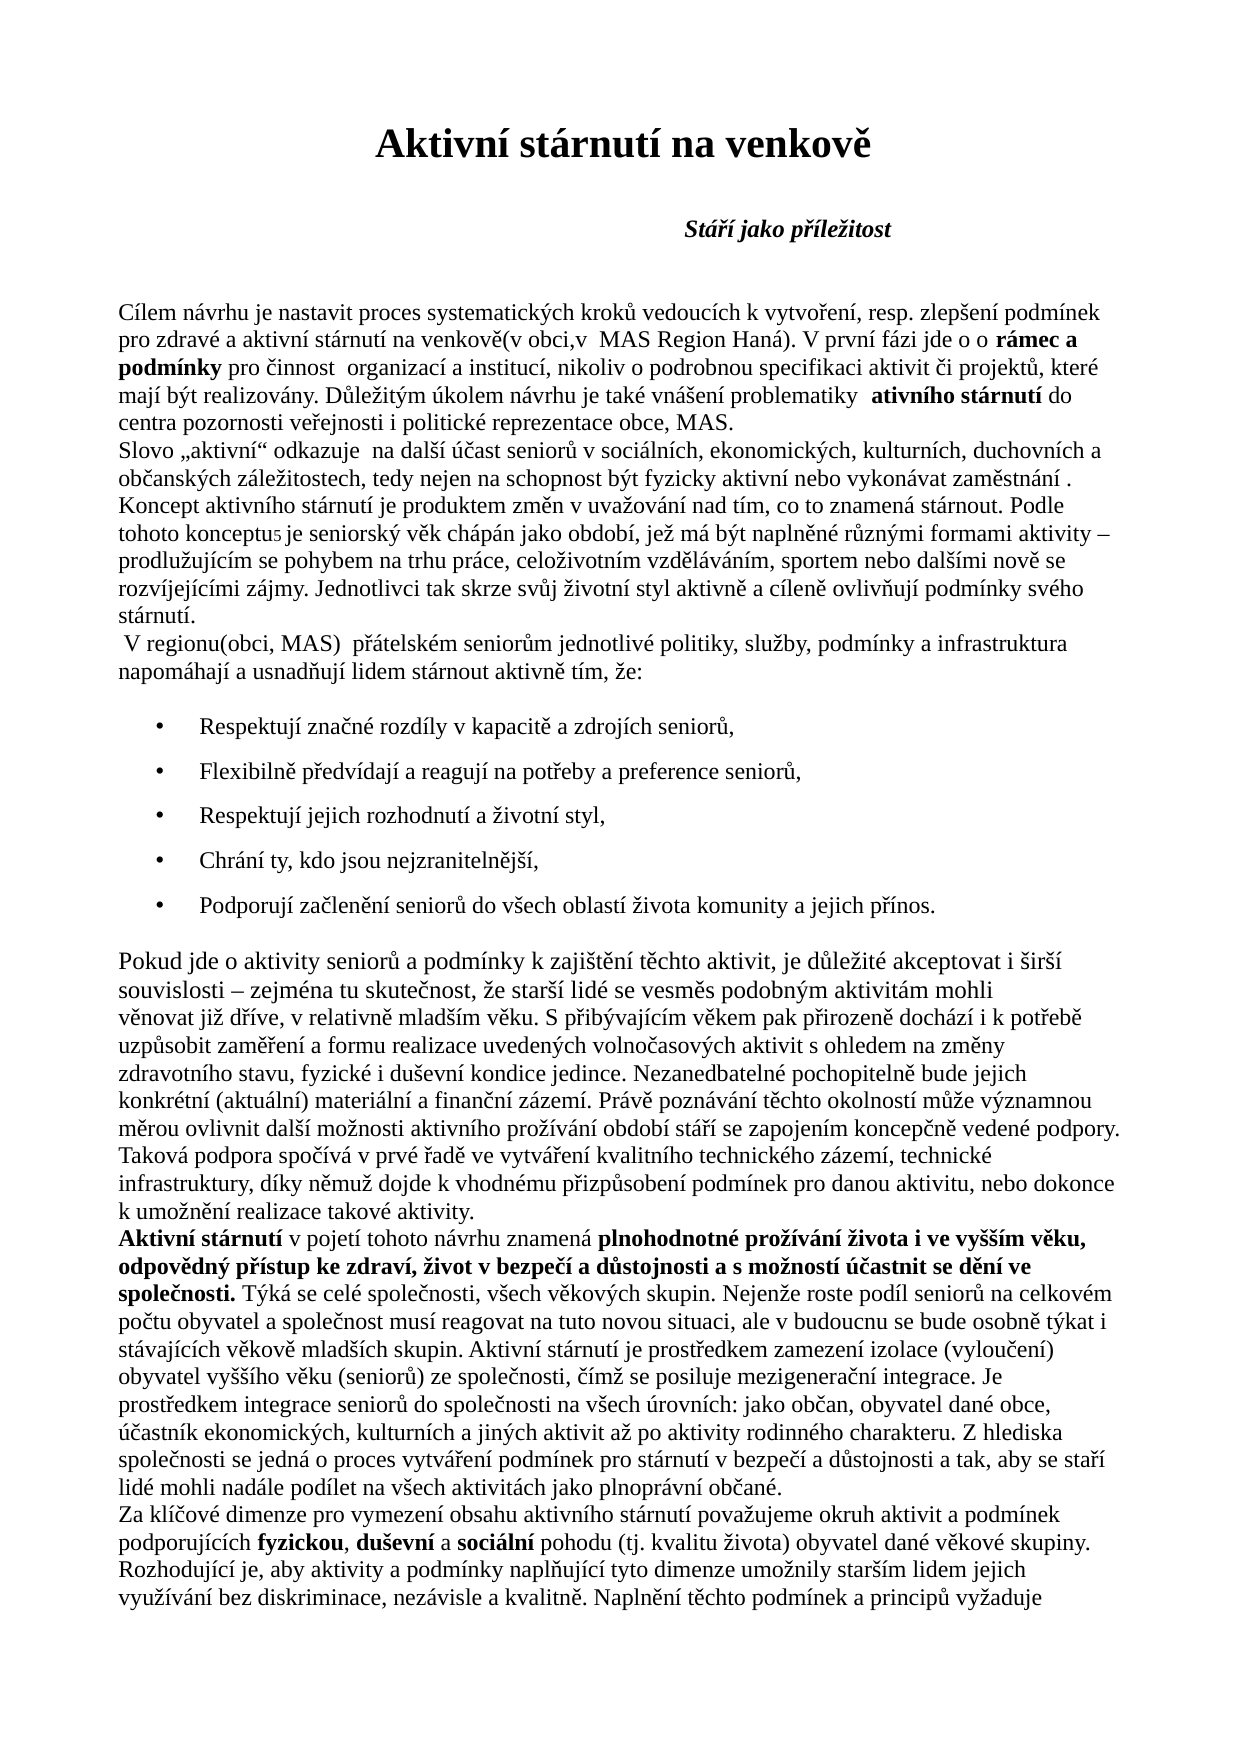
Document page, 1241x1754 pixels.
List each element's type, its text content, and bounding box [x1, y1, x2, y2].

text V regionu(obci, MAS) přátelském seniorům jednotlivé politiky, služby, podmínky a infrastruktura napomáhají a usnadňují lidem stárnout aktivně tím, že: [118, 629, 1122, 684]
text Koncept aktivního stárnutí je produktem změn v uvažování nad tím, co to znamená stárnout. Podle tohoto konceptu5 je seniorský věk chápán jako období, jež má být naplněné různými formami aktivity – prodlužujícím se pohybem na trhu práce, celoživotním vzděláváním, sportem nebo dalšími nově se rozvíjejícími zájmy. Jednotlivci tak skrze svůj životní styl aktivně a cíleně ovlivňují podmínky svého stárnutí. [118, 491, 1122, 629]
list Respektují jejich rozhodnutí a životní styl, [156, 801, 1122, 829]
text Cílem návrhu je nastavit proces systematických kroků vedoucích k vytvoření, resp. zlepšení podmínek pro zdravé a aktivní stárnutí na venkově(v obci,v MAS Region Haná). V první fázi jde o o rámec a podmínky pro činnost organizací a institucí, nikoliv o podrobnou specifikaci aktivit či projektů, které mají být realizovány. Důležitým úkolem návrhu je také vnášení problematiky ativního stárnutí do centra pozornosti veřejnosti i politické reprezentace obce, MAS. [118, 298, 1122, 436]
text Stáří jako příležitost [118, 214, 1122, 243]
list Flexibilně předvídají a reagují na potřeby a preference seniorů, [156, 757, 1122, 784]
list Podporují začlenění seniorů do všech oblastí života komunity a jejich přínos. [156, 891, 1122, 918]
list Respektují značné rozdíly v kapacitě a zdrojích seniorů, [156, 712, 1122, 739]
text Aktivní stárnutí na venkově [118, 118, 1122, 166]
text Pokud jde o aktivity seniorů a podmínky k zajištění těchto aktivit, je důležité akceptovat i širší souvislosti – zejména tu skutečnost, že starší lidé se vesměs podobným aktivitám mohli [118, 946, 1122, 1003]
text Aktivní stárnutí v pojetí tohoto návrhu znamená plnohodnotné prožívání života i ve vyšším věku, odpovědný přístup ke zdraví, život v bezpečí a důstojnosti a s možností účastnit se dění ve společnosti. Týká se celé společnosti, všech věkových skupin. Nejenže roste podíl seniorů na celkovém počtu obyvatel a společnost musí reagovat na tuto novou situaci, ale v budoucnu se bude osobně týkat i stávajících věkově mladších skupin. Aktivní stárnutí je prostředkem zamezení izolace (vyloučení) obyvatel vyššího věku (seniorů) ze společnosti, čímž se posiluje mezigenerační integrace. Je prostředkem integrace seniorů do společnosti na všech úrovních: jako občan, obyvatel dané obce, účastník ekonomických, kulturních a jiných aktivit až po aktivity rodinného charakteru. Z hlediska společnosti se jedná o proces vytváření podmínek pro stárnutí v bezpečí a důstojnosti a tak, aby se staří lidé mohli nadále podílet na všech aktivitách jako plnoprávní občané. [118, 1224, 1122, 1500]
list Chrání ty, kdo jsou nejzranitelnější, [156, 846, 1122, 874]
text věnovat již dříve, v relativně mladším věku. S přibývajícím věkem pak přirozeně dochází i k potřebě uzpůsobit zaměření a formu realizace uvedených volnočasových aktivit s ohledem na změny zdravotního stavu, fyzické i duševní kondice jedince. Nezanedbatelné pochopitelně bude jejich konkrétní (aktuální) materiální a finanční zázemí. Právě poznávání těchto okolností může významnou měrou ovlivnit další možnosti aktivního prožívání období stáří se zapojením koncepčně vedené podpory. Taková podpora spočívá v prvé řadě ve vytváření kvalitního technického zázemí, technické infrastruktury, díky němuž dojde k vhodnému přizpůsobení podmínek pro danou aktivitu, nebo dokonce k umožnění realizace takové aktivity. [118, 1003, 1122, 1224]
text Slovo „aktivní“ odkazuje na další účast seniorů v sociálních, ekonomických, kulturních, duchovních a občanských záležitostech, tedy nejen na schopnost být fyzicky aktivní nebo vykonávat zaměstnání . [118, 436, 1122, 491]
text Za klíčové dimenze pro vymezení obsahu aktivního stárnutí považujeme okruh aktivit a podmínek podporujících fyzickou, duševní a sociální pohodu (tj. kvalitu života) obyvatel dané věkové skupiny. Rozhodující je, aby aktivity a podmínky naplňující tyto dimenze umožnily starším lidem jejich využívání bez diskriminace, nezávisle a kvalitně. Naplnění těchto podmínek a principů vyžaduje [118, 1500, 1122, 1611]
